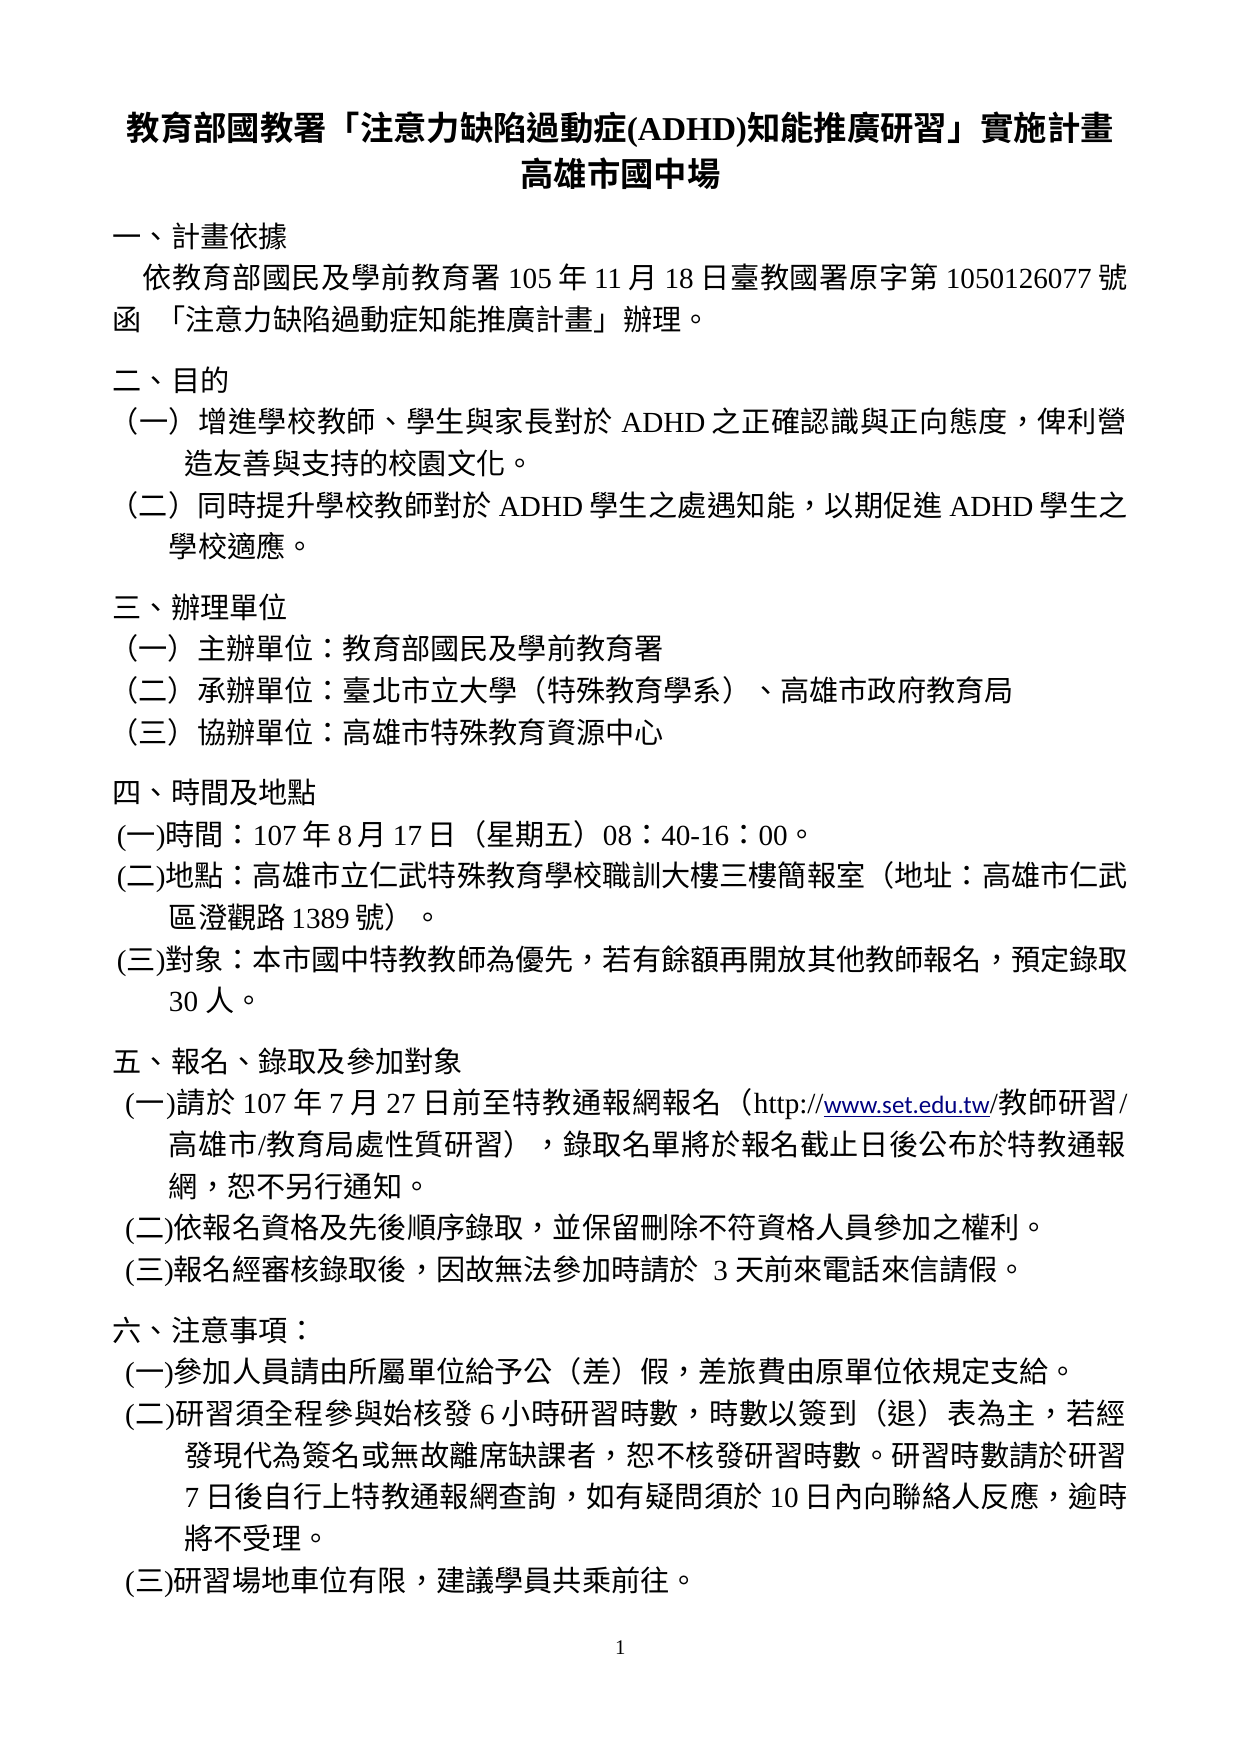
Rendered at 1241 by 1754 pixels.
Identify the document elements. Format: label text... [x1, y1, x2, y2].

text 一、計畫依據 [112, 214, 1128, 256]
text (二)地點：高雄市立仁武特殊教育學校職訓大樓三樓簡報室（地址：高雄市仁武區澄觀路1389號）。 [109, 853, 1128, 937]
text 教育部國教署「注意力缺陷過動症(ADHD)知能推廣研習」實施計畫高雄市國中場 [112, 103, 1128, 195]
text 依教育部國民及學前教育署105年11月18日臺教國署原字第1050126077號函 「注意力缺陷過動症知能推廣計畫」辦理。 [109, 256, 1128, 339]
text (二)研習須全程參與始核發6小時研習時數，時數以簽到（退）表為主，若經發現代為簽名或無故離席缺課者，恕不核發研習時數。研習時數請於研習7日後自行上特教通報網查詢，如有疑問須於10日內向聯絡人反應，逾時將不受理。 [125, 1391, 1128, 1558]
text 四、時間及地點 [112, 770, 1128, 812]
text (三)報名經審核錄取後，因故無法參加時請於 3 天前來電話來信請假。 [125, 1247, 1128, 1289]
text (三)研習場地車位有限，建議學員共乘前往。 [125, 1558, 1128, 1599]
text （一）增進學校教師、學生與家長對於ADHD之正確認識與正向態度，俾利營造友善與支持的校園文化。 [109, 399, 1128, 483]
text (二)依報名資格及先後順序錄取，並保留刪除不符資格人員參加之權利。 [125, 1206, 1128, 1247]
text 五、報名、錄取及參加對象 [112, 1039, 1128, 1081]
text （二）同時提升學校教師對於ADHD學生之處遇知能，以期促進ADHD學生之學校適應。 [109, 483, 1128, 566]
text 三、辦理單位 [112, 585, 1128, 626]
text 二、目的 [112, 358, 1128, 399]
text (一)時間：107年8月17日（星期五）08：40-16：00。 [109, 812, 1128, 853]
text (三)對象：本市國中特教教師為優先，若有餘額再開放其他教師報名，預定錄取30 人。 [109, 937, 1128, 1020]
text （二）承辦單位：臺北市立大學（特殊教育學系）、高雄市政府教育局 [109, 668, 1128, 710]
text (一)請於107年7月27日前至特教通報網報名（http://www.set.edu.tw/教師研習/高雄市/教育局處性質研習），錄取名單將於報名截止日後公布於特教通報網，恕不另行通知。 [125, 1081, 1128, 1206]
text 六、注意事項： [112, 1308, 1128, 1349]
text (一)參加人員請由所屬單位給予公（差）假，差旅費由原單位依規定支給。 [125, 1349, 1128, 1391]
text （一）主辦單位：教育部國民及學前教育署 [109, 626, 1128, 668]
text （三）協辦單位：高雄市特殊教育資源中心 [109, 710, 1128, 751]
